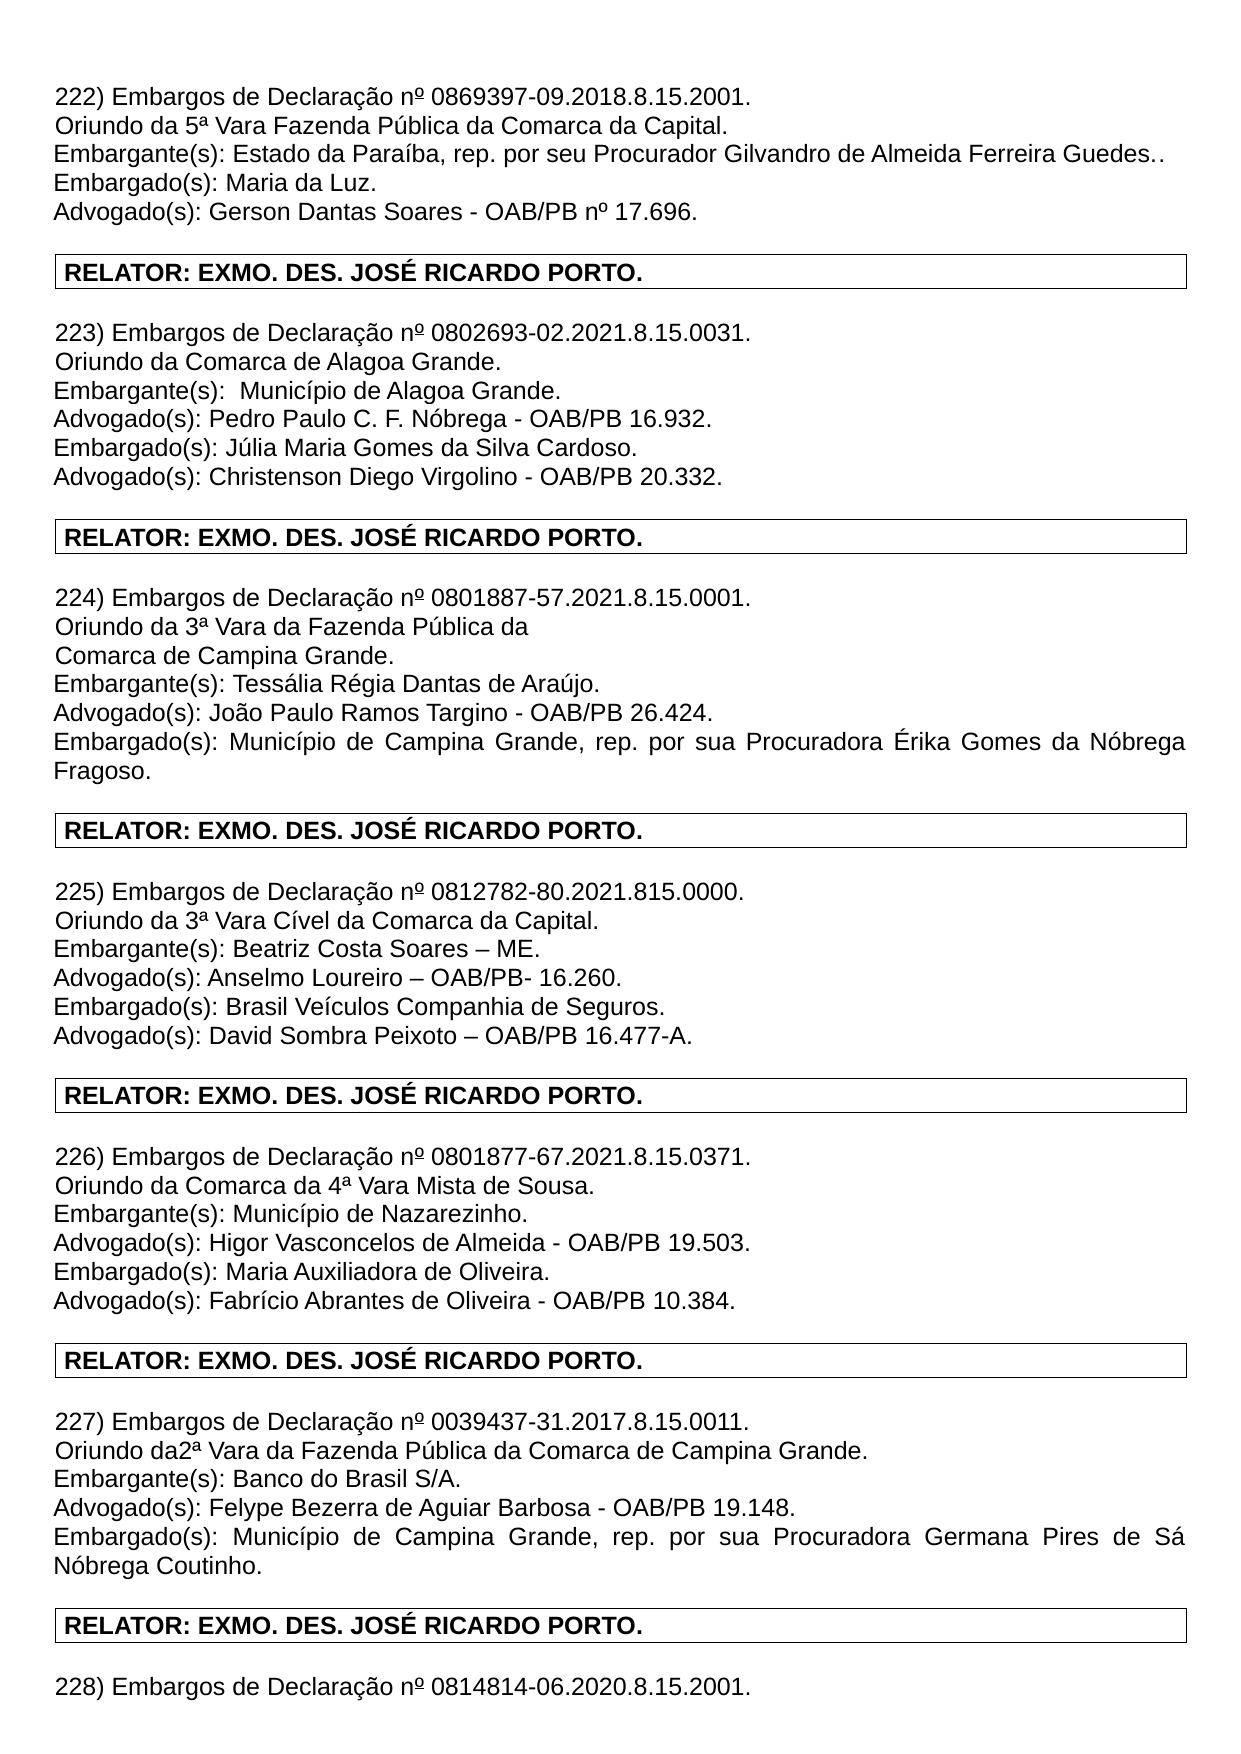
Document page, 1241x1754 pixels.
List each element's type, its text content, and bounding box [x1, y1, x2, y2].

text 222) Embargos de Declaração nº 0869397-09.2018.8.15.2001. [54, 82, 1187, 111]
text Advogado(s): Felype Bezerra de Aguiar Barbosa - OAB/PB 19.148. [53, 1493, 1187, 1522]
text Embargante(s): Beatriz Costa Soares – ME. [53, 934, 1187, 963]
text Embargante(s): Estado da Paraíba, rep. por seu Procurador Gilvandro de Almeida Ferreira Guedes.. [53, 139, 1187, 168]
text Embargante(s): Município de Nazarezinho. [53, 1199, 1187, 1228]
text Advogado(s): Gerson Dantas Soares - OAB/PB nº 17.696. [53, 197, 1187, 226]
text Oriundo da2ª Vara da Fazenda Pública da Comarca de Campina Grande. [54, 1436, 1187, 1464]
text RELATOR: EXMO. DES. JOSÉ RICARDO PORTO. [56, 255, 1186, 288]
text Advogado(s): Christenson Diego Virgolino - OAB/PB 20.332. [53, 462, 1187, 491]
text Embargado(s): Maria Auxiliadora de Oliveira. [53, 1257, 1187, 1286]
text 224) Embargos de Declaração nº 0801887-57.2021.8.15.0001. [54, 583, 1187, 612]
text Oriundo da Comarca de Alagoa Grande. [54, 347, 1187, 376]
text Embargante(s): Banco do Brasil S/A. [53, 1464, 1187, 1493]
text RELATOR: EXMO. DES. JOSÉ RICARDO PORTO. [56, 1344, 1186, 1377]
text Advogado(s): Anselmo Loureiro – OAB/PB- 16.260. [53, 963, 1187, 992]
text Advogado(s): Pedro Paulo C. F. Nóbrega - OAB/PB 16.932. [53, 404, 1187, 433]
text Advogado(s): Fabrício Abrantes de Oliveira - OAB/PB 10.384. [53, 1286, 1187, 1314]
text Embargado(s): Brasil Veículos Companhia de Seguros. [53, 992, 1187, 1021]
text Embargado(s): Município de Campina Grande, rep. por sua Procuradora Germana Pires de Sá Nóbrega Coutinho. [53, 1522, 1187, 1579]
text Oriundo da 3ª Vara Cível da Comarca da Capital. [54, 906, 1187, 934]
text 225) Embargos de Declaração nº 0812782-80.2021.815.0000. [54, 877, 1187, 906]
text Embargado(s): Município de Campina Grande, rep. por sua Procuradora Érika Gomes da Nóbrega Fragoso. [53, 727, 1187, 784]
text Embargado(s): Maria da Luz. [53, 168, 1187, 197]
text 228) Embargos de Declaração nº 0814814-06.2020.8.15.2001. [54, 1672, 1187, 1701]
text 223) Embargos de Declaração nº 0802693-02.2021.8.15.0031. [54, 318, 1187, 347]
text RELATOR: EXMO. DES. JOSÉ RICARDO PORTO. [56, 1609, 1186, 1642]
text 227) Embargos de Declaração nº 0039437-31.2017.8.15.0011. [54, 1407, 1187, 1436]
text Oriundo da 5ª Vara Fazenda Pública da Comarca da Capital. [54, 111, 1187, 139]
text Embargado(s): Júlia Maria Gomes da Silva Cardoso. [53, 433, 1187, 462]
text Advogado(s): Higor Vasconcelos de Almeida - OAB/PB 19.503. [53, 1228, 1187, 1257]
text 226) Embargos de Declaração nº 0801877-67.2021.8.15.0371. [54, 1142, 1187, 1171]
text Advogado(s): David Sombra Peixoto – OAB/PB 16.477-A. [53, 1021, 1187, 1049]
text Embargante(s): Município de Alagoa Grande. [53, 376, 1187, 404]
text RELATOR: EXMO. DES. JOSÉ RICARDO PORTO. [56, 814, 1186, 847]
text Advogado(s): João Paulo Ramos Targino - OAB/PB 26.424. [53, 698, 1187, 727]
text Oriundo da 3ª Vara da Fazenda Pública da [54, 612, 1187, 641]
text Comarca de Campina Grande. [54, 641, 1187, 669]
text Embargante(s): Tessália Régia Dantas de Araújo. [53, 669, 1187, 698]
text RELATOR: EXMO. DES. JOSÉ RICARDO PORTO. [56, 1079, 1186, 1112]
text Oriundo da Comarca da 4ª Vara Mista de Sousa. [54, 1171, 1187, 1199]
text RELATOR: EXMO. DES. JOSÉ RICARDO PORTO. [56, 520, 1186, 553]
